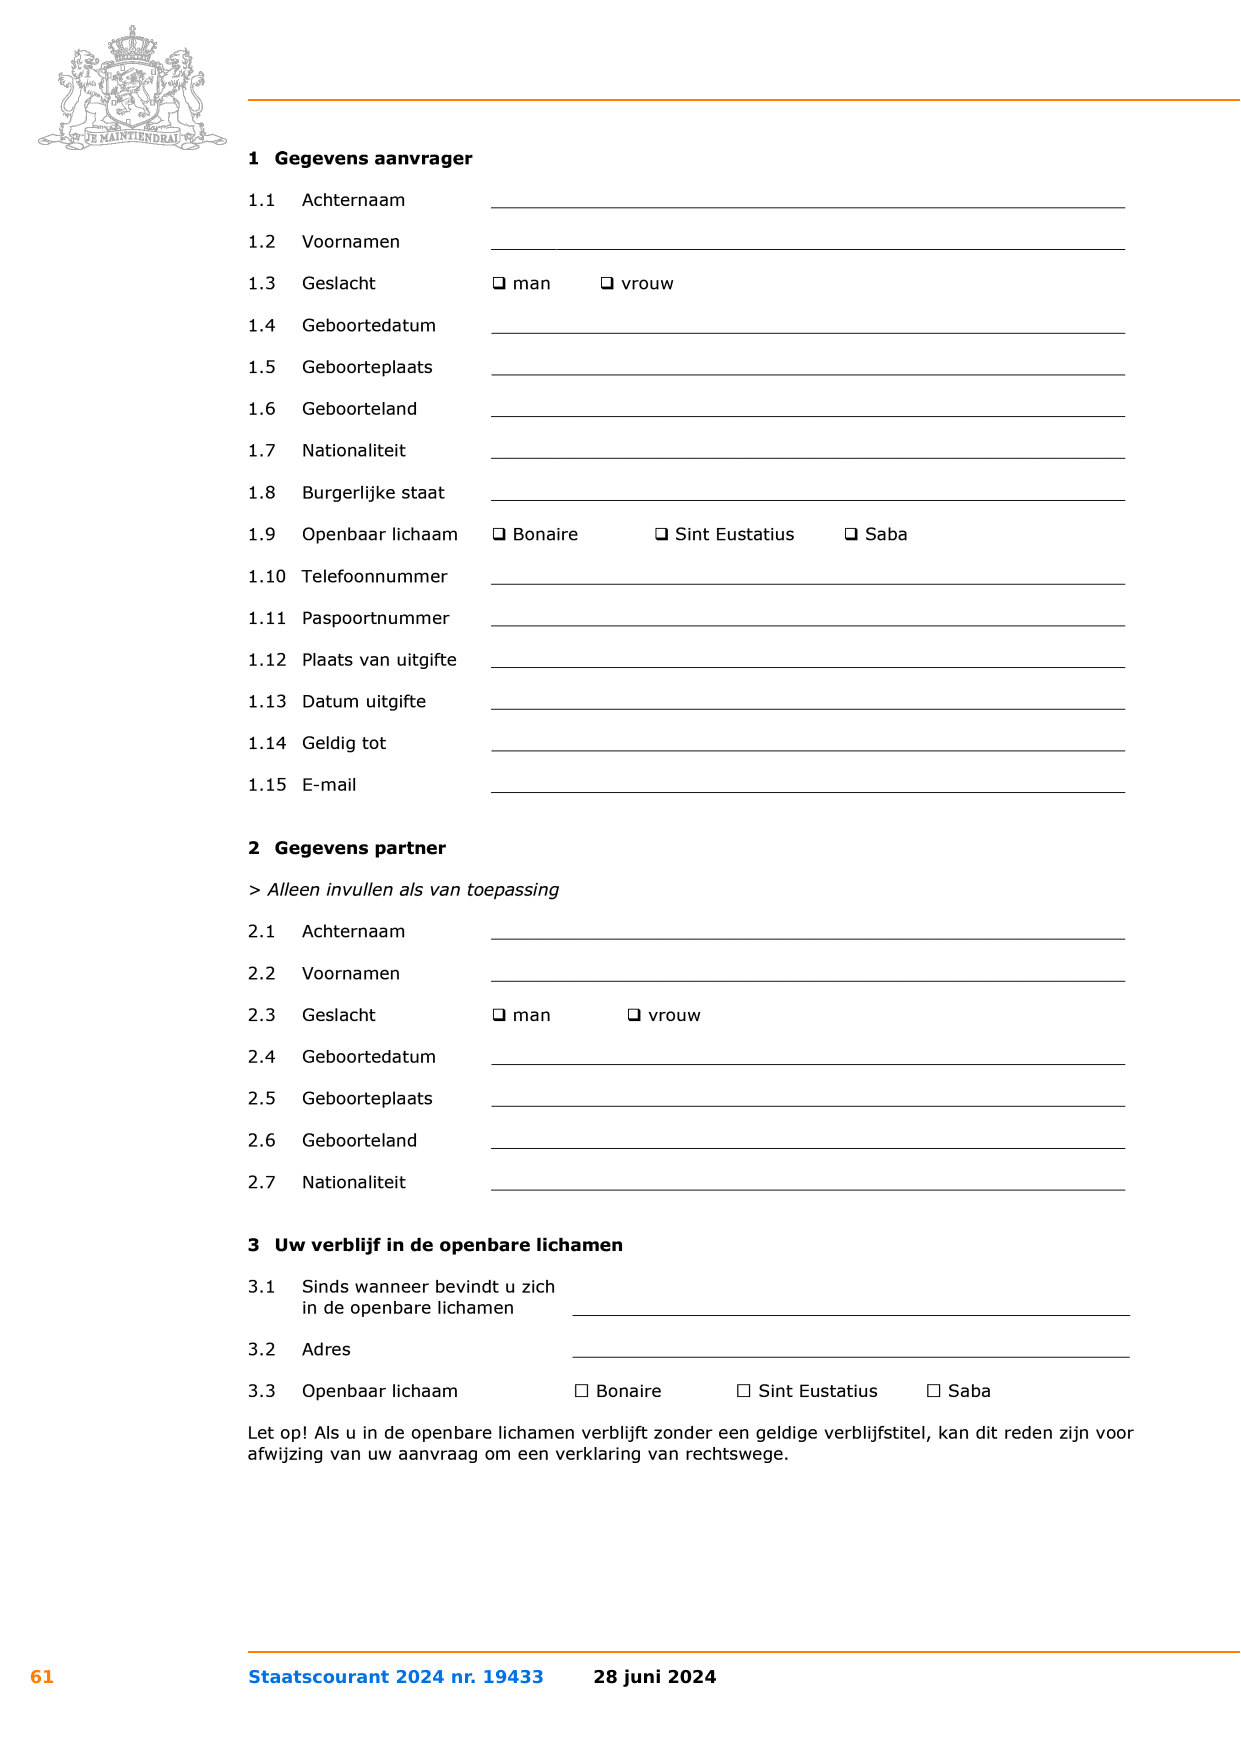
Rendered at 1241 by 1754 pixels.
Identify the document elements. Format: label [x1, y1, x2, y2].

picture [248, 151, 1134, 1463]
picture [38, 25, 227, 150]
